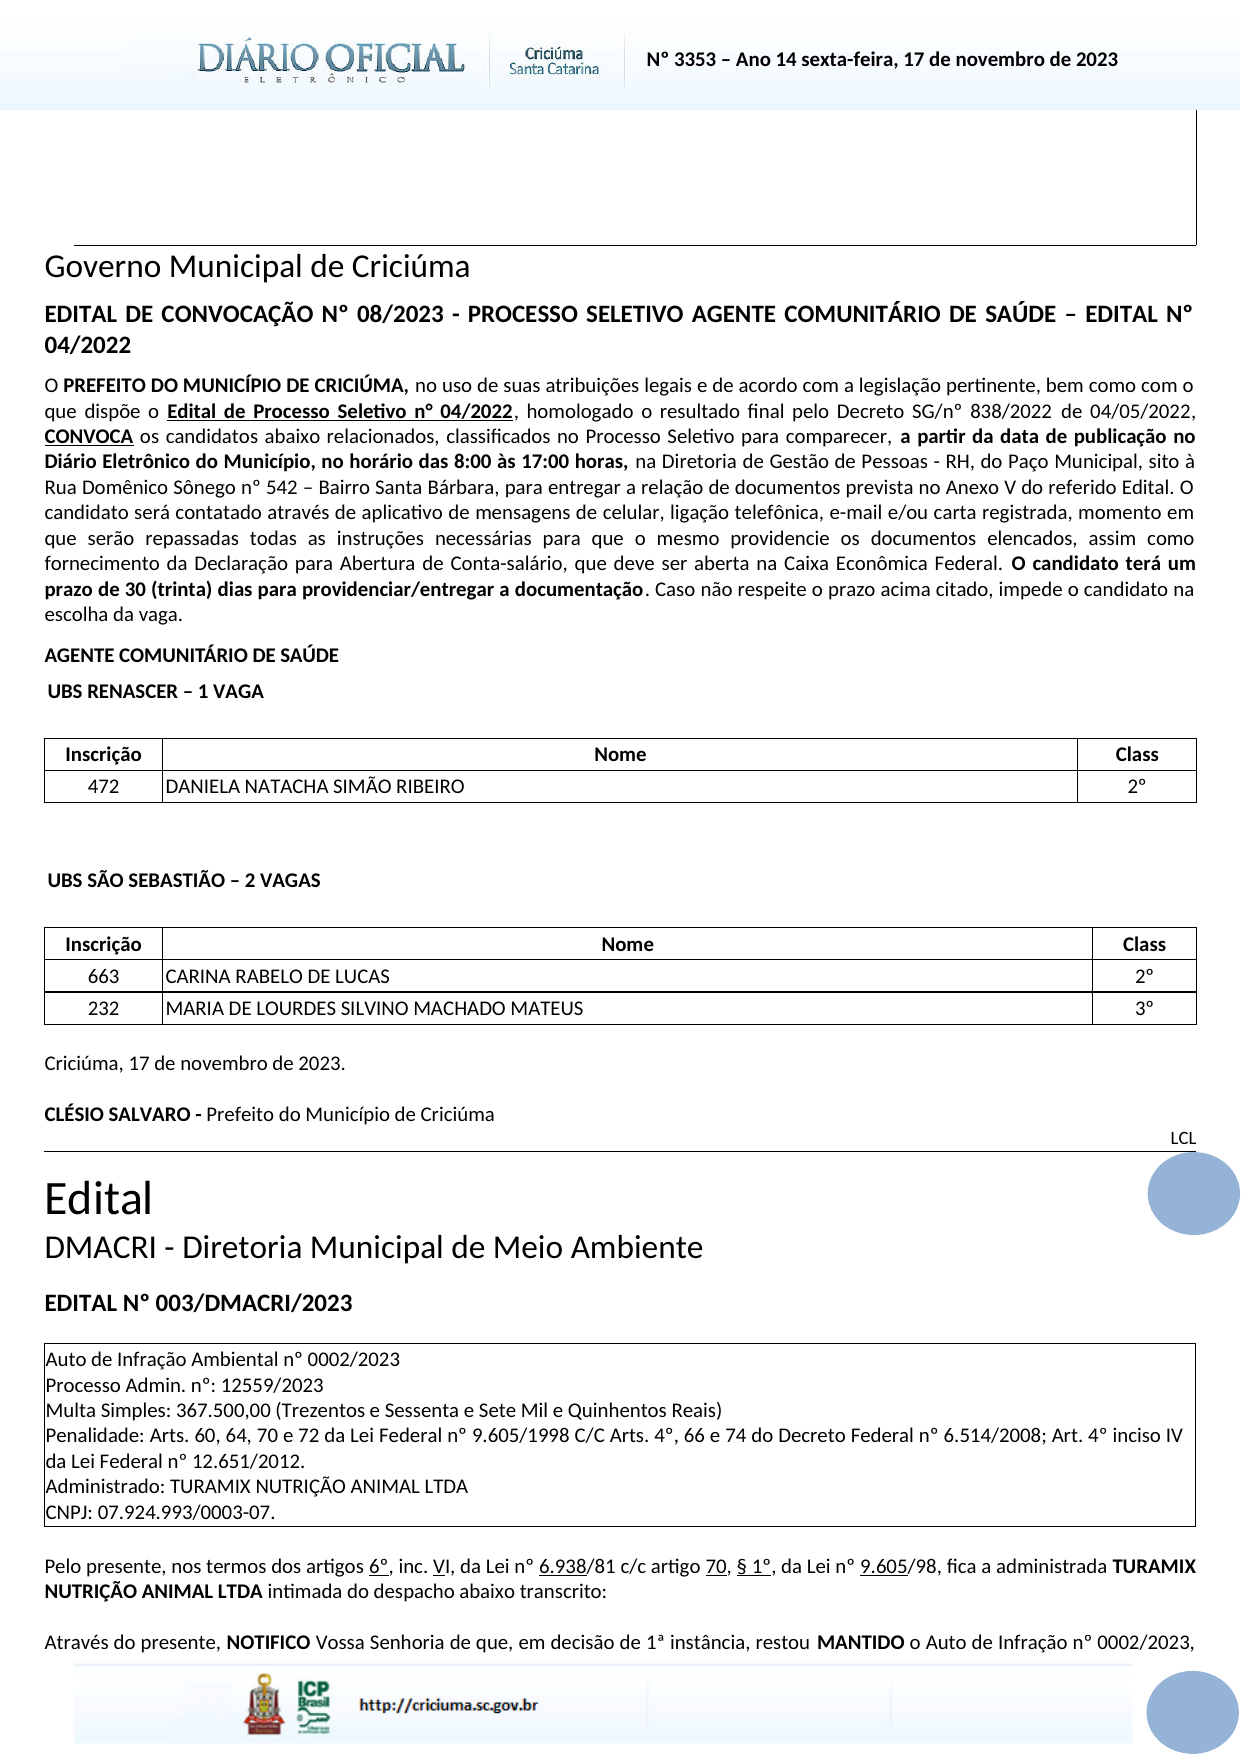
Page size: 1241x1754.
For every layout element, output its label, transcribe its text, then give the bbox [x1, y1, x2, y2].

table_cell Class [1093, 928, 1196, 959]
table_cell Inscrição [45, 928, 162, 959]
text Pelo presente, nos termos dos artigos 6º, inc. VI, da Lei nº 6.938/81 c/c artigo 70, § 1º, da Lei nº 9.605/98, fica a administrada TURAMIX NUTRIÇÃO ANIMAL LTDA intimada do despacho abaixo transcrito: [44, 1553, 1196, 1604]
text Penalidade: Arts. 60, 64, 70 e 72 da Lei Federal nº 9.605/1998 C/C Arts. 4º, 66 e 74 do Decreto Federal nº 6.514/2008; Art. 4º inciso IV da Lei Federal nº 12.651/2012. [45, 1419, 1195, 1470]
text EDITAL DE CONVOCAÇÃO Nº 08/2023 - PROCESSO SELETIVO AGENTE COMUNITÁRIO DE SAÚDE – EDITAL Nº 04/2022 [44, 299, 1196, 360]
table_cell 2º [1078, 771, 1196, 802]
table_header [1093, 864, 1196, 896]
text DMACRI - Diretoria Municipal de Meio Ambiente [44, 1226, 1196, 1267]
text LCL [44, 1126, 1196, 1151]
table_cell 2º [1093, 960, 1196, 991]
text Multa Simples: 367.500,00 (Trezentos e Sessenta e Sete Mil e Quinhentos Reais) [45, 1394, 1195, 1419]
table_header [1078, 675, 1196, 706]
table_cell Class [1078, 739, 1196, 770]
table_cell [44, 706, 1078, 737]
table_cell CARINA RABELO DE LUCAS [163, 960, 1092, 991]
text EDITAL Nº 003/DMACRI/2023 [44, 1287, 1196, 1318]
text Administrado: TURAMIX NUTRIÇÃO ANIMAL LTDA [45, 1470, 1195, 1496]
text Governo Municipal de Criciúma [44, 245, 1196, 286]
table_cell 663 [45, 960, 162, 991]
text Processo Admin. nº: 12559/2023 [45, 1369, 1195, 1394]
text CLÉSIO SALVARO - Prefeito do Município de Criciúma [44, 1101, 1196, 1126]
text Edital [44, 1168, 1163, 1226]
table_cell 232 [45, 993, 162, 1024]
table_cell MARIA DE LOURDES SILVINO MACHADO MATEUS [163, 993, 1092, 1024]
table_header UBS RENASCER – 1 VAGA [44, 675, 1078, 706]
text O PREFEITO DO MUNICÍPIO DE CRICIÚMA, no uso de suas atribuições legais e de acordo com a legislação pertinente, bem como com o que dispõe o Edital de Processo Seletivo n° 04/2022, homologado o resultado final pelo Decreto SG/nº 838/2022 de 04/05/2022, CONVOCA os candidatos abaixo relacionados, classificados no Processo Seletivo para comparecer, a partir da data de publicação no Diário Eletrônico do Município, no horário das 8:00 às 17:00 horas, na Diretoria de Gestão de Pessoas - RH, do Paço Municipal, sito à Rua Domênico Sônego nº 542 – Bairro Santa Bárbara, para entregar a relação de documentos prevista no Anexo V do referido Edital. O candidato será contatado através de aplicativo de mensagens de celular, ligação telefônica, e-mail e/ou carta registrada, momento em que serão repassadas todas as instruções necessárias para que o mesmo providencie os documentos elencados, assim como fornecimento da Declaração para Abertura de Conta-salário, que deve ser aberta na Caixa Econômica Federal. O candidato terá um prazo de 30 (trinta) dias para providenciar/entregar a documentação. Caso não respeite o prazo acima citado, impede o candidato na escolha da vaga. [44, 372, 1196, 627]
table_cell 3º [1093, 993, 1196, 1024]
table_cell [44, 896, 1093, 927]
table_cell DANIELA NATACHA SIMÃO RIBEIRO [163, 771, 1077, 802]
table_cell Nome [163, 928, 1092, 959]
text Através do presente, NOTIFICO Vossa Senhoria de que, em decisão de 1ª instância, restou MANTIDO o Auto de Infração nº 0002/2023, [44, 1629, 1196, 1654]
table_header UBS SÃO SEBASTIÃO – 2 VAGAS [44, 864, 1093, 896]
table_cell 472 [45, 771, 162, 802]
text AGENTE COMUNITÁRIO DE SAÚDE [44, 642, 1196, 667]
table_cell [1078, 706, 1196, 737]
table_cell Nome [163, 739, 1077, 770]
text Auto de Infração Ambiental nº 0002/2023 [45, 1344, 1195, 1369]
table_cell Inscrição [45, 739, 162, 770]
table_cell [1093, 896, 1196, 927]
text Criciúma, 17 de novembro de 2023. [44, 1050, 1196, 1076]
text CNPJ: 07.924.993/0003-07. [45, 1496, 1195, 1526]
